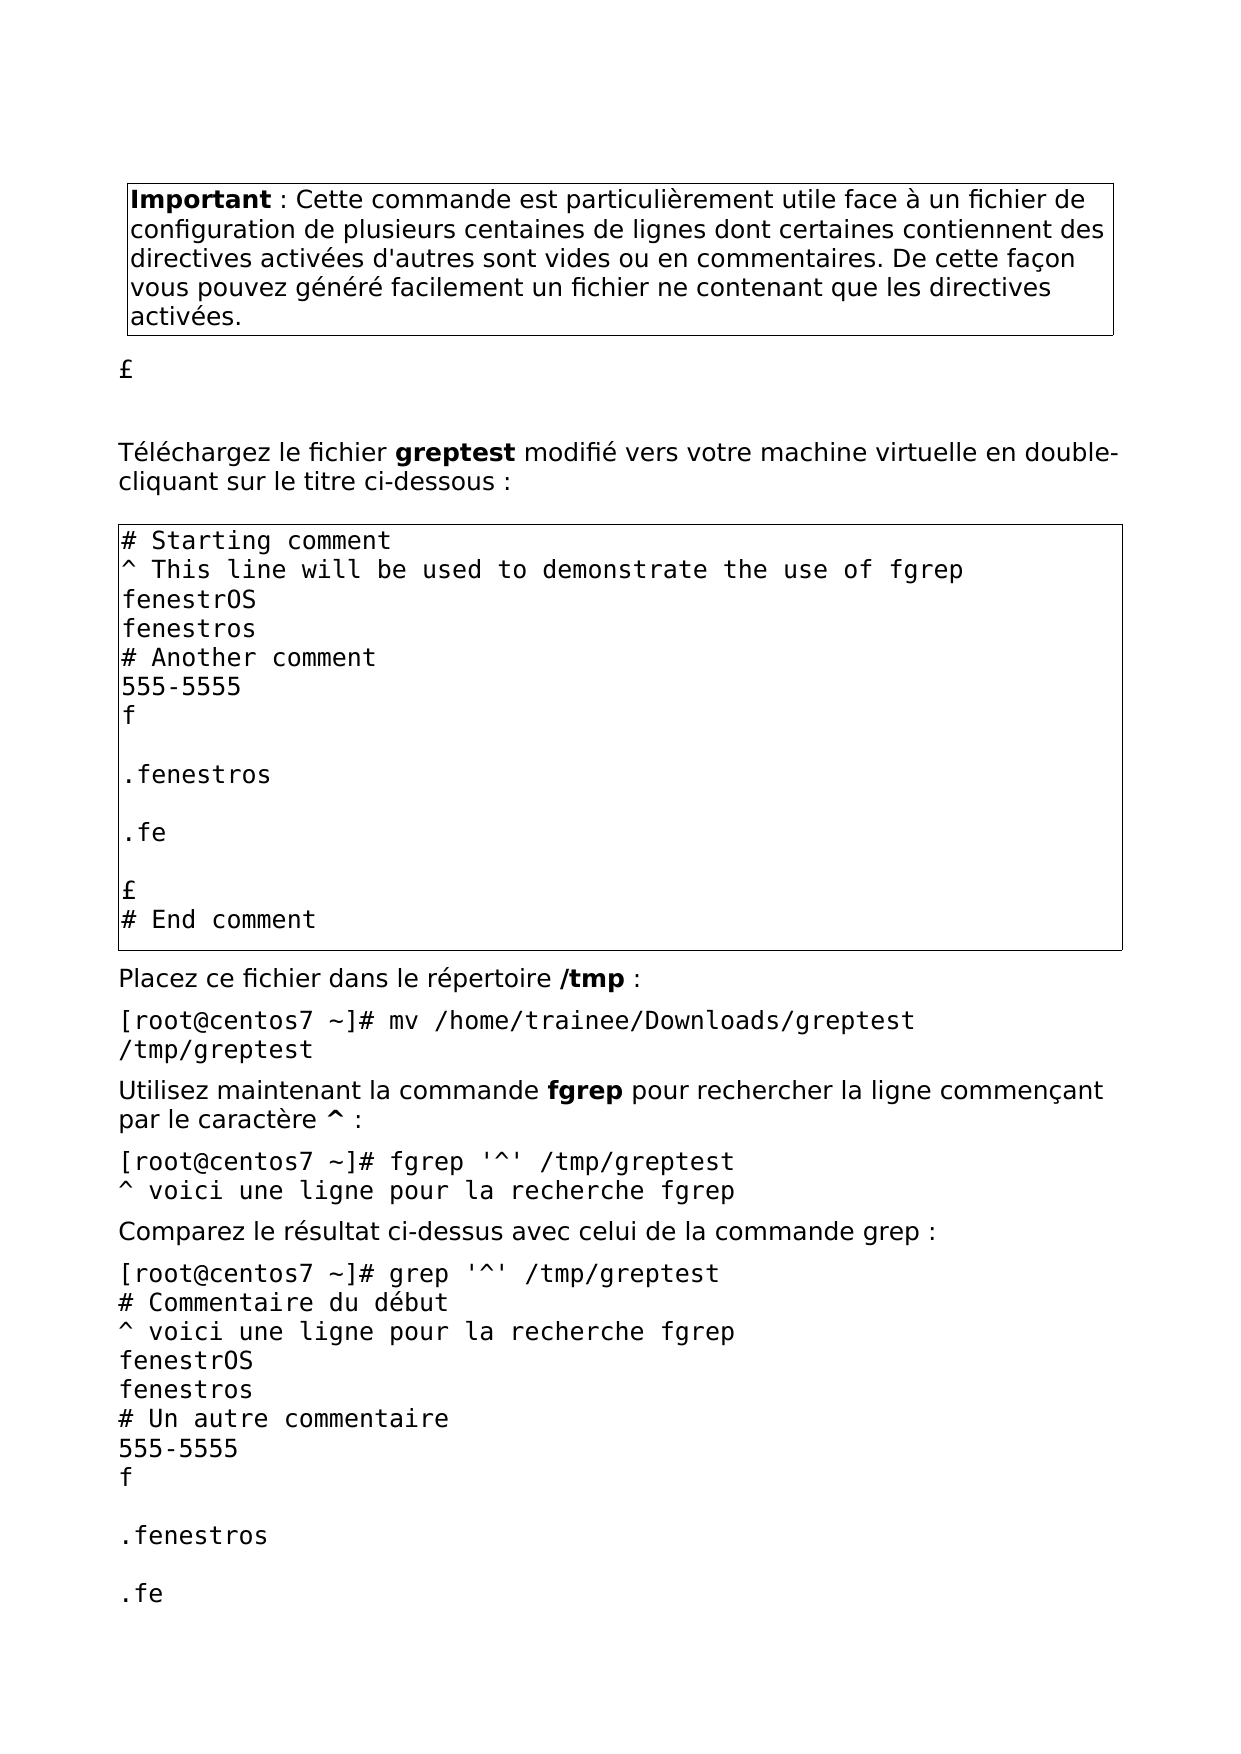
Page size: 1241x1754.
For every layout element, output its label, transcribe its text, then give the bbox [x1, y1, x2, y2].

text Placez ce fichier dans le répertoire /tmp : [118, 964, 1122, 994]
text [118, 118, 1122, 159]
text Utilisez maintenant la commande fgrep pour rechercher la ligne commençant par le caractère ^ : [118, 1076, 1122, 1134]
table_header Important : Cette commande est particulièrement utile face à un fichier de configuration de plusieurs centaines de lignes dont certaines contiennent des directives activées d'autres sont vides ou en commentaires. De cette façon vous pouvez généré facilement un fichier ne contenant que les directives activées. [128, 184, 1113, 334]
text Téléchargez le fichier greptest modifié vers votre machine virtuelle en double-cliquant sur le titre ci-dessous : [118, 438, 1122, 496]
table_header # Starting comment ^ This line will be used to demonstrate the use of fgrep fenestrOS fenestros # Another comment 555-5555 f .fenestros .fe £ # End comment [119, 525, 1122, 949]
text [root@centos7 ~]# fgrep '^' /tmp/greptest ^ voici une ligne pour la recherche fgrep [118, 1147, 1122, 1205]
text £ [118, 343, 1122, 384]
text Comparez le résultat ci-dessus avec celui de la commande grep : [118, 1217, 1122, 1246]
text [root@centos7 ~]# mv /home/trainee/Downloads/greptest /tmp/greptest [118, 1006, 1122, 1064]
text [root@centos7 ~]# grep '^' /tmp/greptest # Commentaire du début ^ voici une ligne pour la recherche fgrep fenestrOS fenestros # Un autre commentaire 555-5555 f .fenestros .fe [118, 1259, 1122, 1609]
